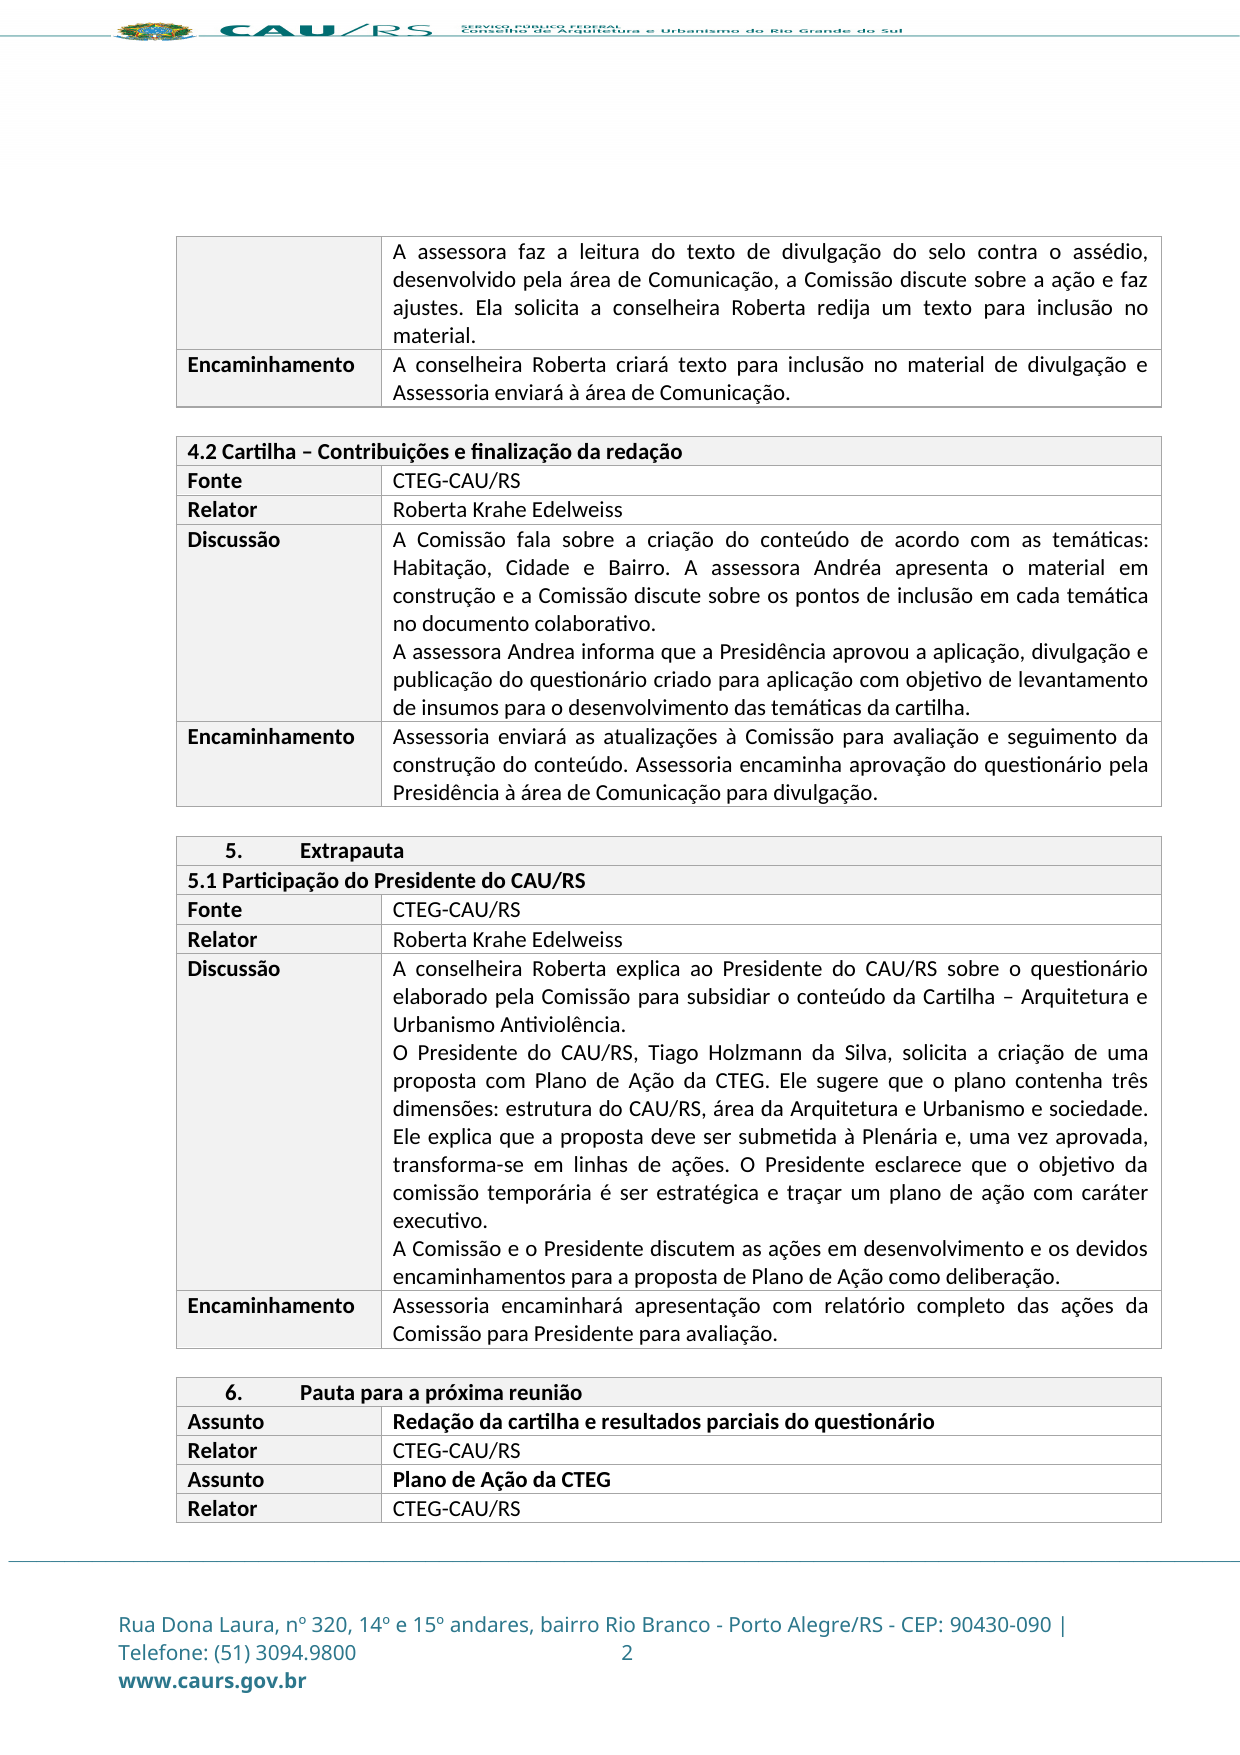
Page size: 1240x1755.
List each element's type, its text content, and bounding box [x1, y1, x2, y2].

table_cell CTEG-CAU/RS [382, 1436, 1161, 1464]
table_cell Assessoria encaminhará apresentação com relatório completo das ações da Comissão para Presidente para avaliação. [382, 1291, 1161, 1347]
table_cell Encaminhamento [177, 350, 381, 406]
table_cell CTEG-CAU/RS [382, 895, 1161, 924]
table_cell Assunto [177, 1407, 381, 1435]
table_cell Fonte [177, 466, 381, 494]
table_cell Relator [177, 496, 381, 524]
table_cell CTEG-CAU/RS [382, 466, 1161, 494]
table_cell Extrapauta [177, 837, 1161, 865]
table_cell A conselheira Roberta explica ao Presidente do CAU/RS sobre o questionário elaborado pela Comissão para subsidiar o conteúdo da Cartilha – Arquitetura e Urbanismo Antiviolência. O Presidente do CAU/RS, Tiago Holzmann da Silva, solicita a criação de uma proposta com Plano de Ação da CTEG. Ele sugere que o plano contenha três dimensões: estrutura do CAU/RS, área da Arquitetura e Urbanismo e sociedade. Ele explica que a proposta deve ser submetida à Plenária e, uma vez aprovada, transforma-se em linhas de ações. O Presidente esclarece que o objetivo da comissão temporária é ser estratégica e traçar um plano de ação com caráter executivo. A Comissão e o Presidente discutem as ações em desenvolvimento e os devidos encaminhamentos para a proposta de Plano de Ação como deliberação. [382, 954, 1161, 1290]
table_cell Assessoria enviará as atualizações à Comissão para avaliação e seguimento da construção do conteúdo. Assessoria encaminha aprovação do questionário pela Presidência à área de Comunicação para divulgação. [382, 722, 1161, 806]
table_cell Discussão [177, 525, 381, 721]
table_cell 5.1 Participação do Presidente do CAU/RS [177, 866, 1161, 894]
table_cell [177, 237, 381, 349]
table_cell Discussão [177, 954, 381, 1290]
table_cell Relator [177, 925, 381, 953]
table_cell Plano de Ação da CTEG [382, 1465, 1161, 1493]
table_cell Encaminhamento [177, 1291, 381, 1347]
table_cell Roberta Krahe Edelweiss [382, 925, 1161, 953]
table_cell Encaminhamento [177, 722, 381, 806]
table_cell [176, 1349, 1161, 1377]
table_cell Pauta para a próxima reunião [177, 1378, 1161, 1406]
table_cell A conselheira Roberta criará texto para inclusão no material de divulgação e Assessoria enviará à área de Comunicação. [382, 350, 1161, 406]
table_cell A assessora faz a leitura do texto de divulgação do selo contra o assédio, desenvolvido pela área de Comunicação, a Comissão discute sobre a ação e faz ajustes. Ela solicita a conselheira Roberta redija um texto para inclusão no material. [382, 237, 1161, 349]
table_cell Redação da cartilha e resultados parciais do questionário [382, 1407, 1161, 1435]
table_cell CTEG-CAU/RS [382, 1494, 1161, 1522]
table_cell Relator [177, 1494, 381, 1522]
table_cell Fonte [177, 895, 381, 924]
table_cell Roberta Krahe Edelweiss [382, 496, 1161, 524]
table_cell [176, 807, 1161, 836]
table_cell 4.2 Cartilha – Contribuições e finalização da redação [177, 437, 1161, 465]
table_cell Assunto [177, 1465, 381, 1493]
table_cell Relator [177, 1436, 381, 1464]
table_cell [176, 408, 1161, 436]
table_cell A Comissão fala sobre a criação do conteúdo de acordo com as temáticas: Habitação, Cidade e Bairro. A assessora Andréa apresenta o material em construção e a Comissão discute sobre os pontos de inclusão em cada temática no documento colaborativo. A assessora Andrea informa que a Presidência aprovou a aplicação, divulgação e publicação do questionário criado para aplicação com objetivo de levantamento de insumos para o desenvolvimento das temáticas da cartilha. [382, 525, 1161, 721]
